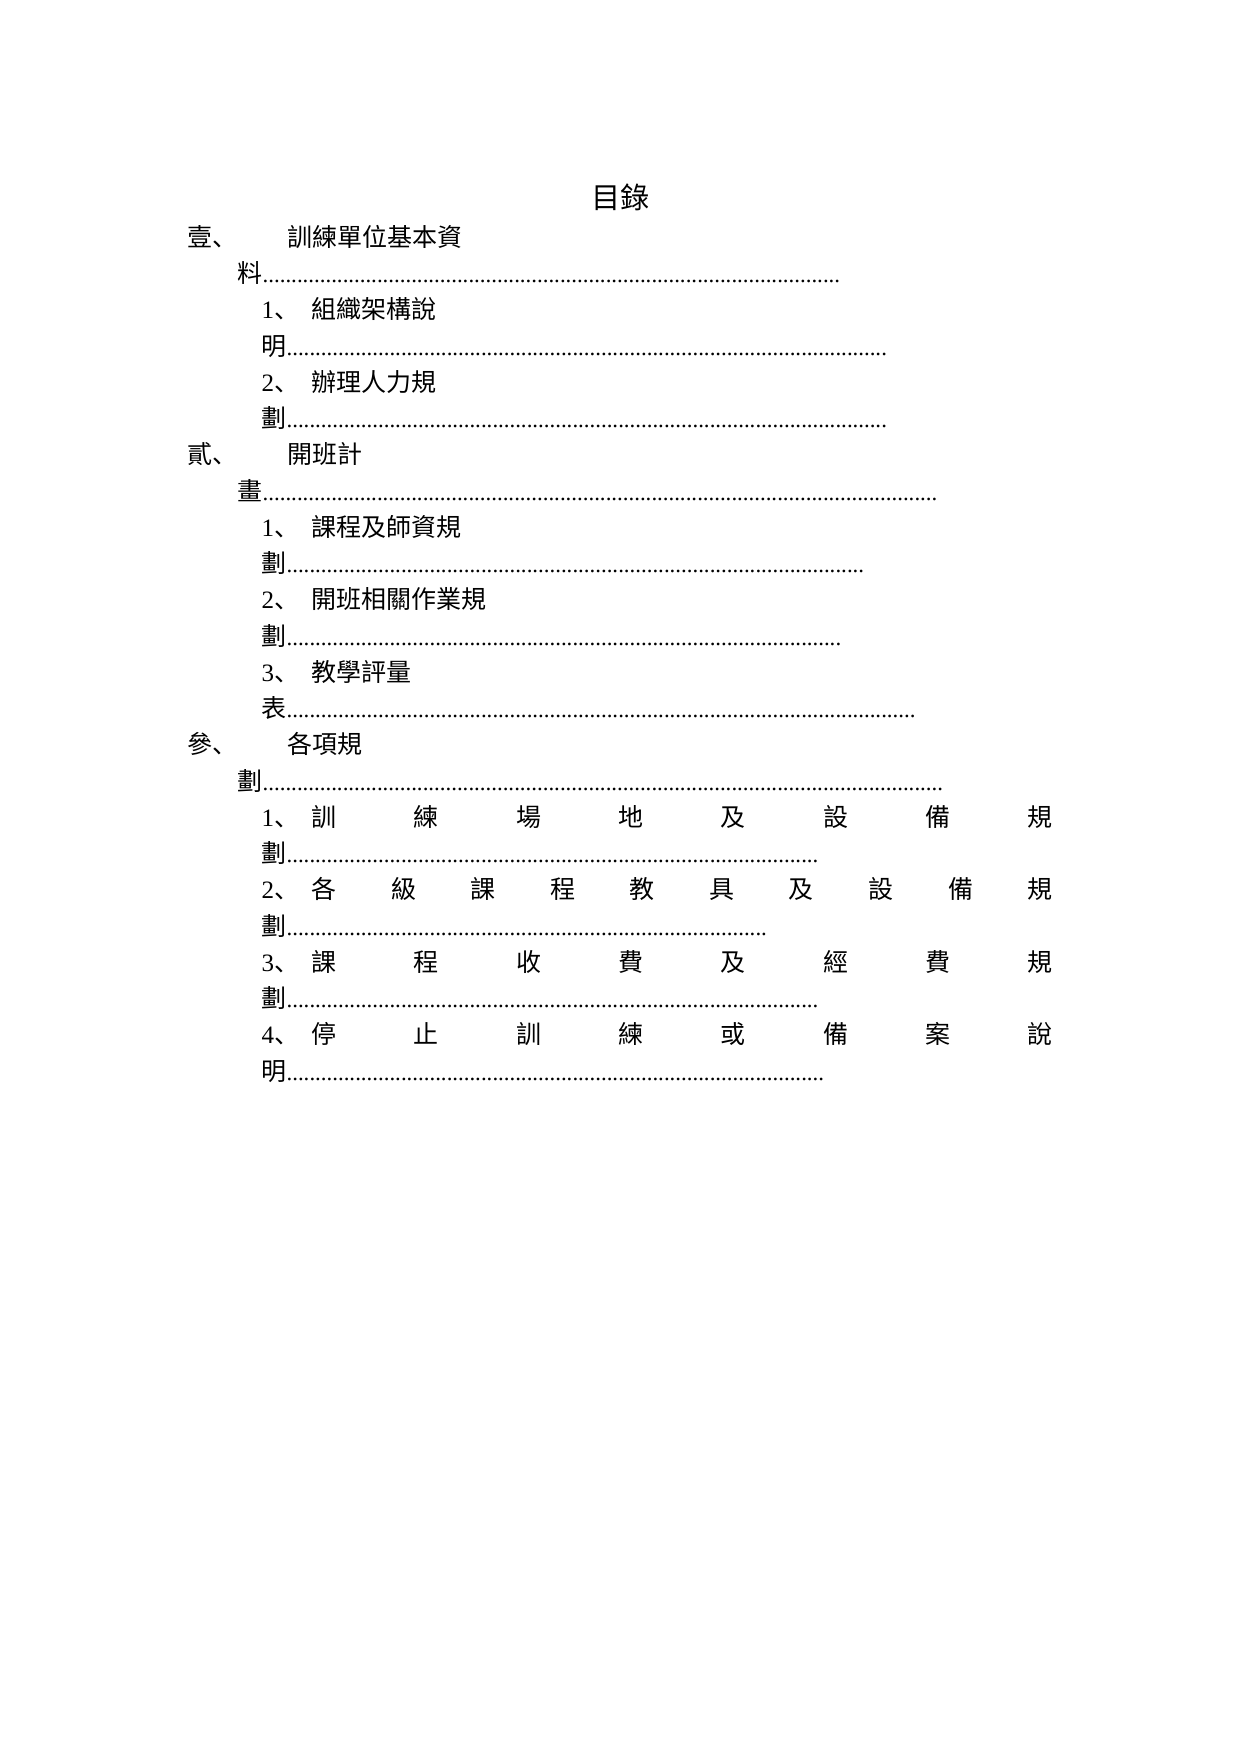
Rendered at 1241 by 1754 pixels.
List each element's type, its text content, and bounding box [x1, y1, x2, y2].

text 目錄 [187, 175, 1053, 217]
list 開班相關作業規劃................................................................................................. [261, 580, 1053, 652]
list 停止訓練或備案說明.............................................................................................. [261, 1015, 1053, 1087]
list 教學評量表.............................................................................................................. [261, 652, 1053, 725]
list 各項規劃....................................................................................................................... [187, 725, 1053, 797]
list 課程及師資規劃..................................................................................................... [261, 507, 1053, 580]
list 課程收費及經費規劃............................................................................................. [261, 942, 1053, 1015]
list 訓練單位基本資料..................................................................................................... [187, 217, 1053, 290]
list 各級課程教具及設備規劃.................................................................................... [261, 870, 1053, 942]
list 組織架構說明......................................................................................................... [261, 290, 1053, 362]
list 訓練場地及設備規劃............................................................................................. [261, 797, 1053, 870]
list 辦理人力規劃......................................................................................................... [261, 362, 1053, 435]
list 開班計畫...................................................................................................................... [187, 435, 1053, 507]
